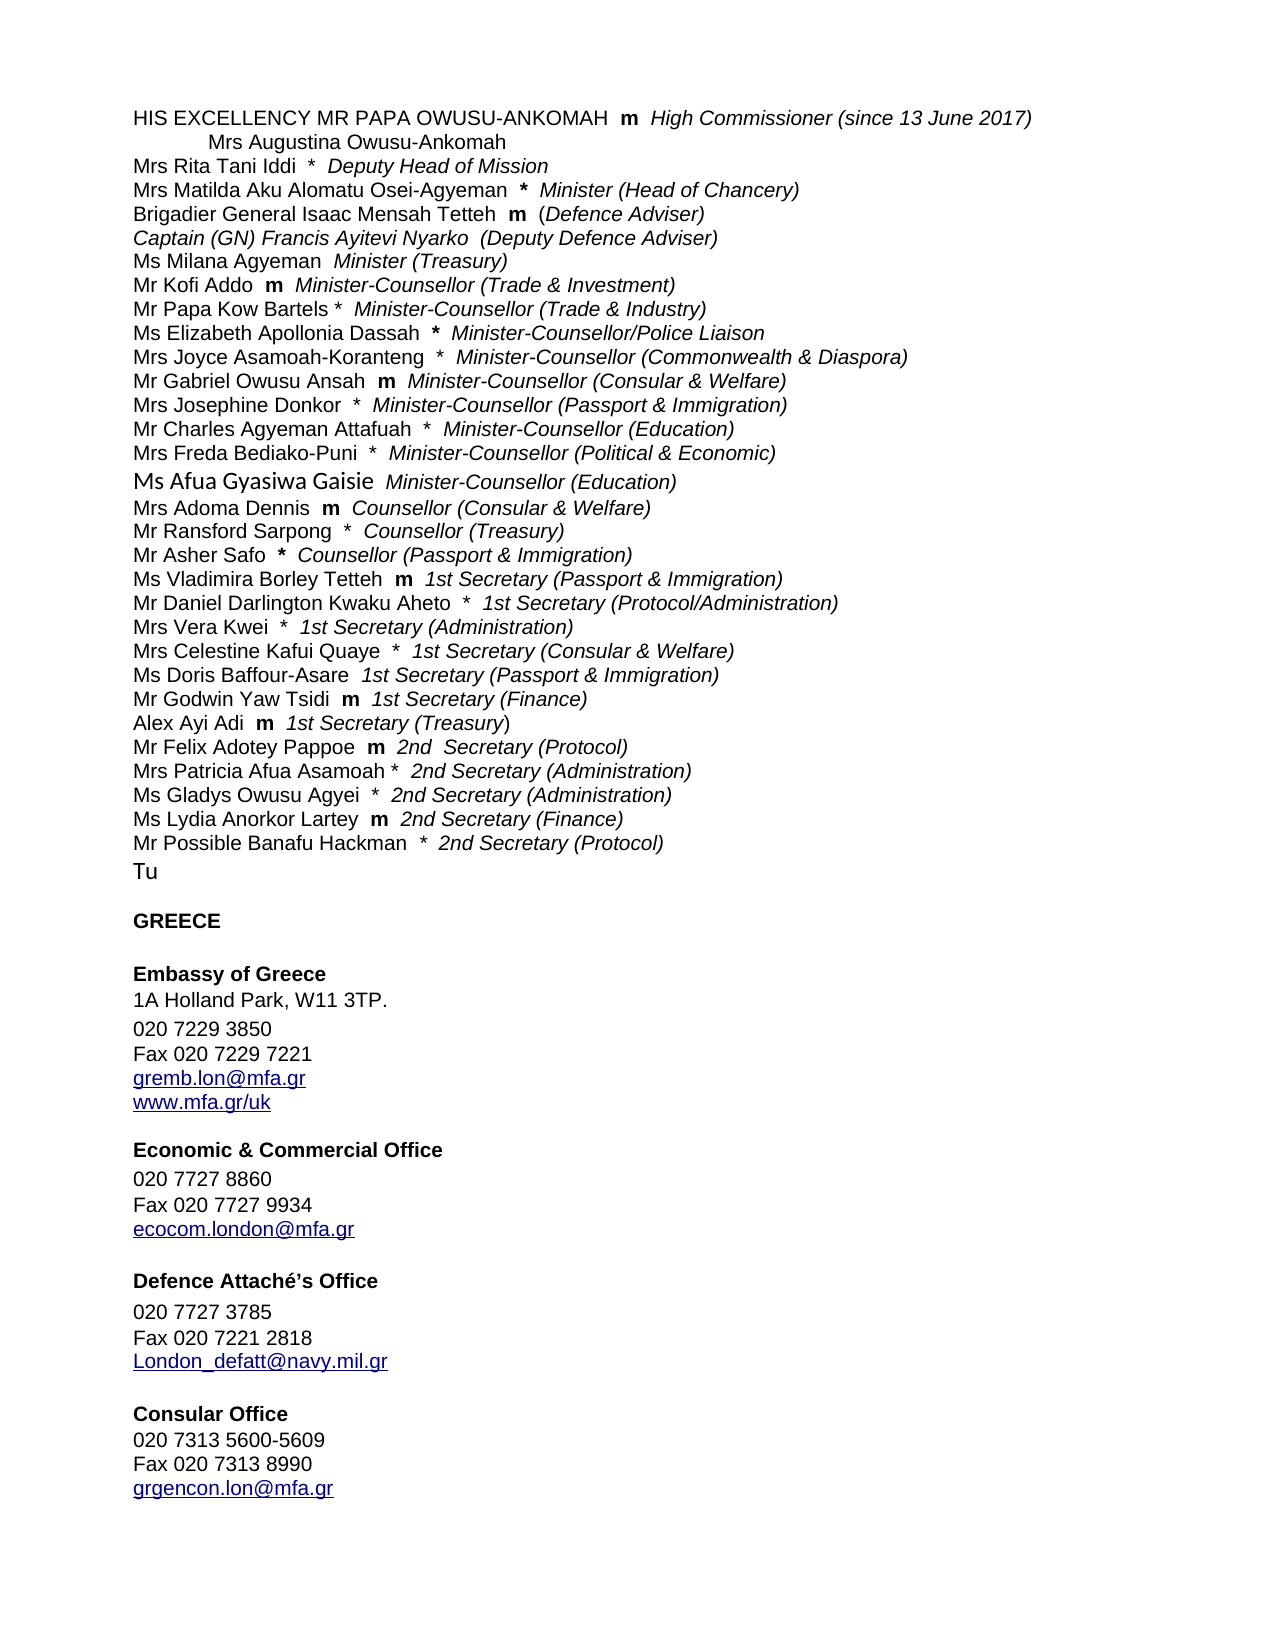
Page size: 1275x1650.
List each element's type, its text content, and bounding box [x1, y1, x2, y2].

text Mr Possible Banafu Hackman * 2nd Secretary (Protocol) [133, 831, 1181, 855]
text Tu [133, 855, 1181, 885]
text 020 7727 8860 [133, 1162, 1181, 1192]
text Ms Elizabeth Apollonia Dassah * Minister-Counsellor/Police Liaison [133, 321, 1181, 345]
text www.mfa.gr/uk [133, 1090, 1181, 1114]
text Ms Doris Baffour-Asare 1st Secretary (Passport & Immigration) [133, 663, 1181, 687]
text Economic & Commercial Office [133, 1138, 1181, 1162]
text Mrs Celestine Kafui Quaye * 1st Secretary (Consular & Welfare) [133, 639, 1181, 663]
text 020 7229 3850 [133, 1012, 1181, 1042]
text grgencon.lon@mfa.gr [133, 1476, 1181, 1500]
subtitle GREECE [133, 909, 1181, 933]
text Mrs Rita Tani Iddi * Deputy Head of Mission [133, 153, 1181, 177]
text Mrs Josephine Donkor * Minister-Counsellor (Passport & Immigration) [133, 393, 1181, 417]
text Mr Gabriel Owusu Ansah m Minister-Counsellor (Consular & Welfare) [133, 369, 1181, 393]
text HIS EXCELLENCY MR PAPA OWUSU-ANKOMAH m High Commissioner (since 13 June 2017) [133, 106, 1181, 129]
text 020 7727 3785 [133, 1295, 1181, 1325]
text Mrs Matilda Aku Alomatu Osei-Agyeman * Minister (Head of Chancery) [133, 177, 1181, 201]
text Mr Daniel Darlington Kwaku Aheto * 1st Secretary (Protocol/Administration) [133, 591, 1181, 615]
text Captain (GN) Francis Ayitevi Nyarko (Deputy Defence Adviser) [133, 225, 1181, 249]
text Consular Office [133, 1397, 1181, 1428]
text Fax 020 7313 8990 [133, 1452, 1181, 1476]
text Mr Felix Adotey Pappoe m 2nd Secretary (Protocol) [133, 735, 1181, 759]
text Mr Papa Kow Bartels * Minister-Counsellor (Trade & Industry) [133, 297, 1181, 321]
text Defence Attaché’s Office [133, 1264, 1181, 1295]
text Mrs Freda Bediako-Puni * Minister-Counsellor (Political & Economic) [133, 441, 1181, 465]
text Mr Asher Safo * Counsellor (Passport & Immigration) [133, 543, 1181, 567]
text ecocom.london@mfa.gr [133, 1216, 1181, 1240]
text Ms Milana Agyeman Minister (Treasury) [133, 249, 1181, 273]
text Ms Vladimira Borley Tetteh m 1st Secretary (Passport & Immigration) [133, 567, 1181, 591]
text Mr Ransford Sarpong * Counsellor (Treasury) [133, 519, 1181, 543]
text 020 7313 5600-5609 [133, 1428, 1181, 1452]
text Fax 020 7229 7221 [133, 1042, 1181, 1066]
text Embassy of Greece [133, 957, 1181, 988]
text Mrs Adoma Dennis m Counsellor (Consular & Welfare) [133, 495, 1181, 519]
text Alex Ayi Adi m 1st Secretary (Treasury) [133, 711, 1181, 735]
text Mr Godwin Yaw Tsidi m 1st Secretary (Finance) [133, 687, 1181, 711]
text Mrs Augustina Owusu-Ankomah [133, 129, 1181, 153]
text Fax 020 7221 2818 [133, 1325, 1181, 1349]
text Mrs Vera Kwei * 1st Secretary (Administration) [133, 615, 1181, 639]
text gremb.lon@mfa.gr [133, 1066, 1181, 1090]
text Ms Lydia Anorkor Lartey m 2nd Secretary (Finance) [133, 807, 1181, 831]
text Brigadier General Isaac Mensah Tetteh m (Defence Adviser) [133, 201, 1181, 225]
text Mr Kofi Addo m Minister-Counsellor (Trade & Investment) [133, 273, 1181, 297]
text London_defatt@navy.mil.gr [133, 1349, 1181, 1373]
text Mrs Patricia Afua Asamoah * 2nd Secretary (Administration) [133, 759, 1181, 783]
text Fax 020 7727 9934 [133, 1192, 1181, 1216]
text 1A Holland Park, W11 3TP. [133, 988, 1181, 1012]
text Mrs Joyce Asamoah-Koranteng * Minister-Counsellor (Commonwealth & Diaspora) [133, 345, 1181, 369]
text Ms Gladys Owusu Agyei * 2nd Secretary (Administration) [133, 783, 1181, 807]
text Ms Afua Gyasiwa Gaisie Minister-Counsellor (Education) [133, 465, 1181, 495]
text Mr Charles Agyeman Attafuah * Minister-Counsellor (Education) [133, 417, 1181, 441]
